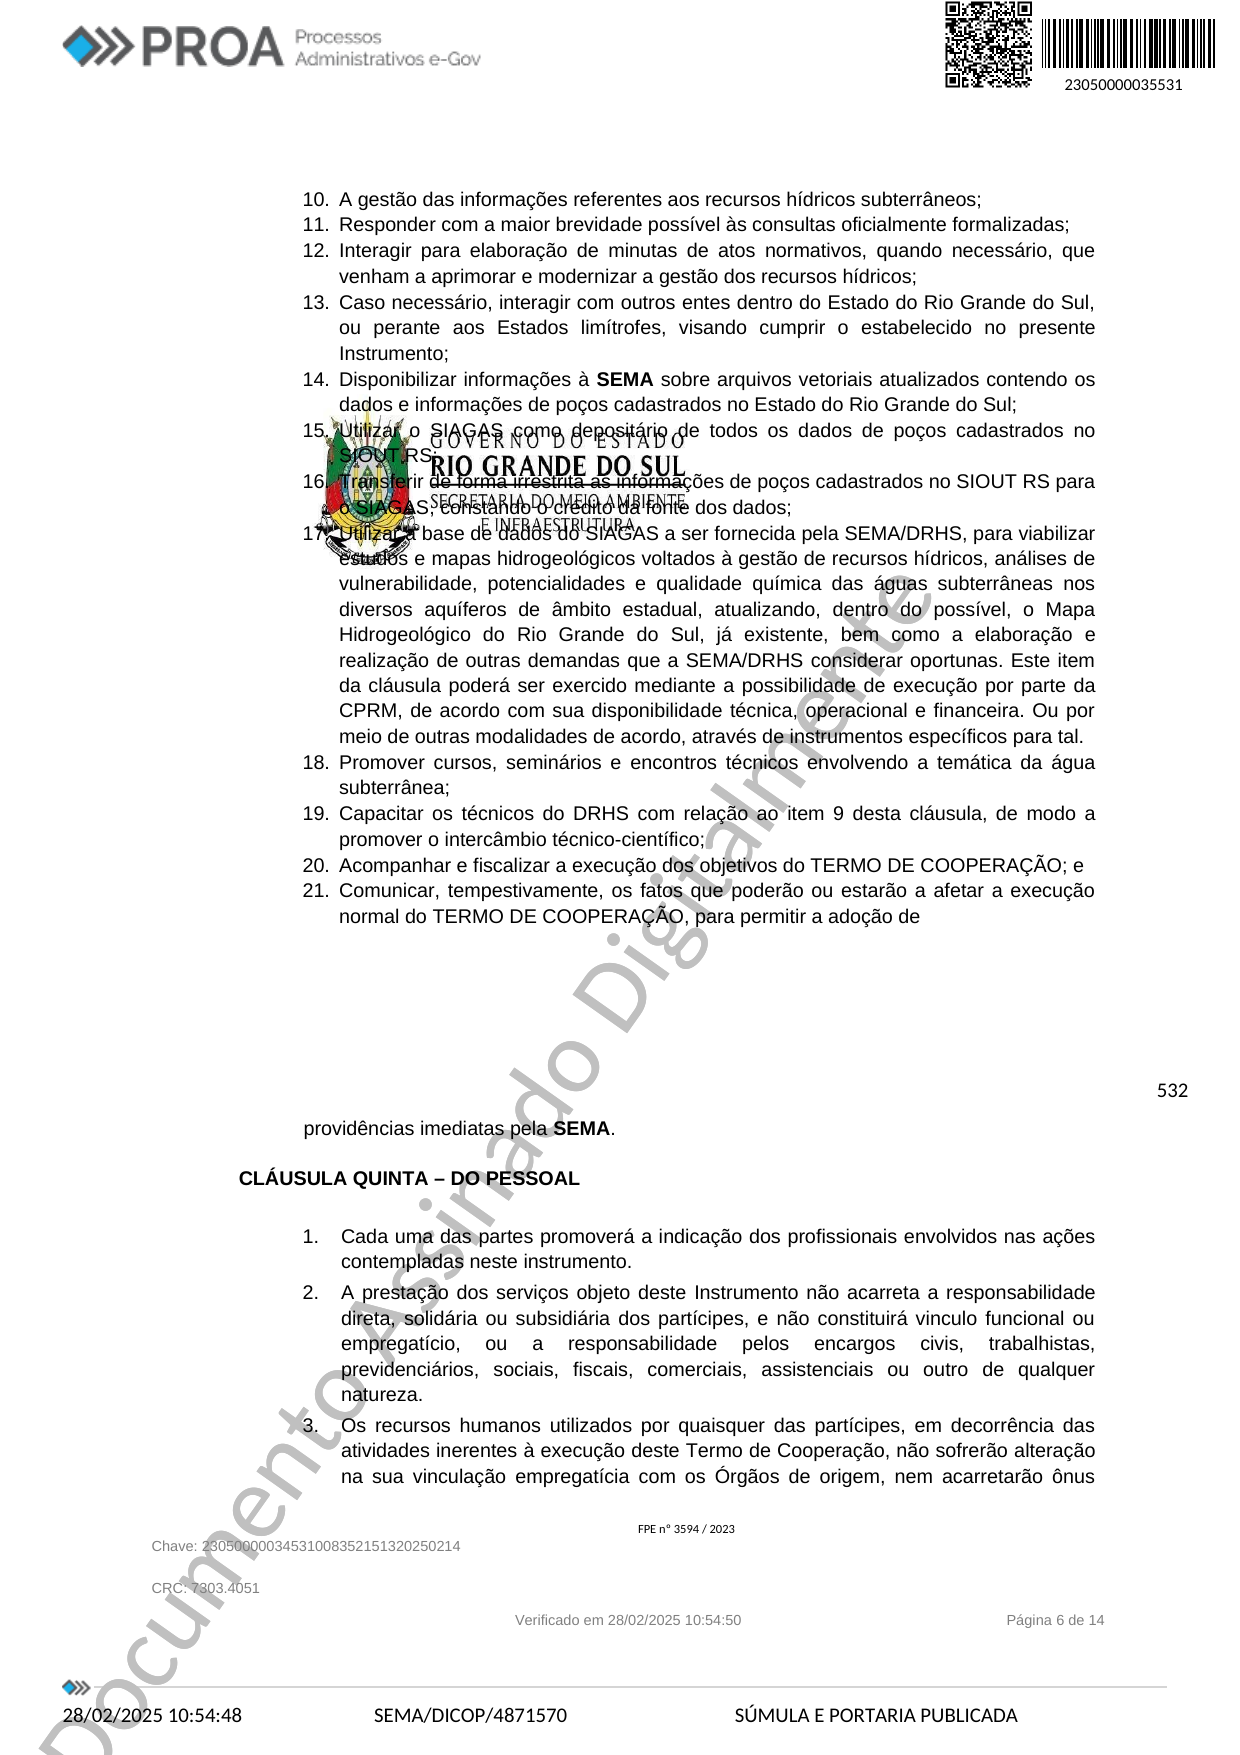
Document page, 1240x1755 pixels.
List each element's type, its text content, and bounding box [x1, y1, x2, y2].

list Utilizar a base de dados do SIAGAS a ser fornecida pela SEMA/DRHS, para viabilizar estudos e mapas hidrogeológicos voltados à gestão de recursos hídricos, análises de vulnerabilidade, potencialidades e qualidade química das águas subterrâneas nos diversos aquíferos de âmbito estadual, atualizando, dentro do possível, o Mapa Hidrogeológico do Rio Grande do Sul, já existente, bem como a elaboração e realização de outras demandas que a SEMA/DRHS considerar oportunas. Este item da cláusula poderá ser exercido mediante a possibilidade de execução por parte da CPRM, de acordo com sua disponibilidade técnica, operacional e financeira. Ou por meio de outras modalidades de acordo, através de instrumentos específicos para tal. [302, 521, 1096, 747]
list Cada uma das partes promoverá a indicação dos profissionais envolvidos nas ações contempladas neste instrumento. [302, 1224, 1096, 1273]
subtitle CLÁUSULA QUINTA – DO PESSOAL [502, 1167, 1187, 1190]
list Promover cursos, seminários e encontros técnicos envolvendo a temática da água subterrânea; [302, 751, 770, 799]
list A prestação dos serviços objeto deste Instrumento não acarreta a responsabilidade direta, solidária ou subsidiária dos partícipes, e não constituirá vinculo funcional ou empregatício, ou a responsabilidade pelos encargos civis, trabalhistas, previdenciários, sociais, fiscais, comerciais, assistenciais ou outro de qualquer natureza. [302, 1281, 1096, 1406]
list Capacitar os técnicos do DRHS com relação ao item 9 desta cláusula, de modo a promover o intercâmbio técnico-científico; [302, 802, 1096, 850]
text 532 [239, 1077, 531, 1102]
text 532 [528, 1077, 1188, 1102]
list Os recursos humanos utilizados por quaisquer das partícipes, em decorrência das atividades inerentes à execução deste Termo de Cooperação, não sofrerão alteração na sua vinculação empregatícia com os Órgãos de origem, nem acarretarão ônus adicionais aos futuros partícipes, a título de retribuição pelos trabalhos a serem desenvolvidos. [302, 1414, 1096, 1487]
list Interagir para elaboração de minutas de atos normativos, quando necessário, que venham a aprimorar e modernizar a gestão dos recursos hídricos; [302, 239, 1096, 287]
list Comunicar, tempestivamente, os fatos que poderão ou estarão a afetar a execução normal do TERMO DE COOPERAÇÃO, para permitir a adoção de [302, 879, 1096, 927]
text providências imediatas pela SEMA. [303, 1117, 1096, 1140]
list Utilizar o SIAGAS como depositário de todos os dados de poços cadastrados no SIOUT RS; [690, 419, 1096, 467]
list Promover cursos, seminários e encontros técnicos envolvendo a temática da água subterrânea; [757, 751, 1096, 799]
text 532 [525, 1095, 547, 1102]
list Responder com a maior brevidade possível às consultas oficialmente formalizadas; [302, 213, 1096, 236]
list Acompanhar e fiscalizar a execução dos objetivos do TERMO DE COOPERAÇÃO; e [302, 853, 1096, 876]
list Disponibilizar informações à SEMA sobre arquivos vetoriais atualizados contendo os dados e informações de poços cadastrados no Estado do Rio Grande do Sul; [302, 367, 1096, 416]
list Caso necessário, interagir com outros entes dentro do Estado do Rio Grande do Sul, ou perante aos Estados limítrofes, visando cumprir o estabelecido no presente Instrumento; [302, 291, 1096, 364]
list A gestão das informações referentes aos recursos hídricos subterrâneos; [302, 187, 1096, 210]
text 532 [565, 1077, 588, 1083]
subtitle CLÁUSULA QUINTA – DO PESSOAL [238, 1167, 506, 1190]
list Transferir de forma irrestrita as informações de poços cadastrados no SIOUT RS para o SIAGAS, constando o crédito da fonte dos dados; [690, 470, 1096, 518]
